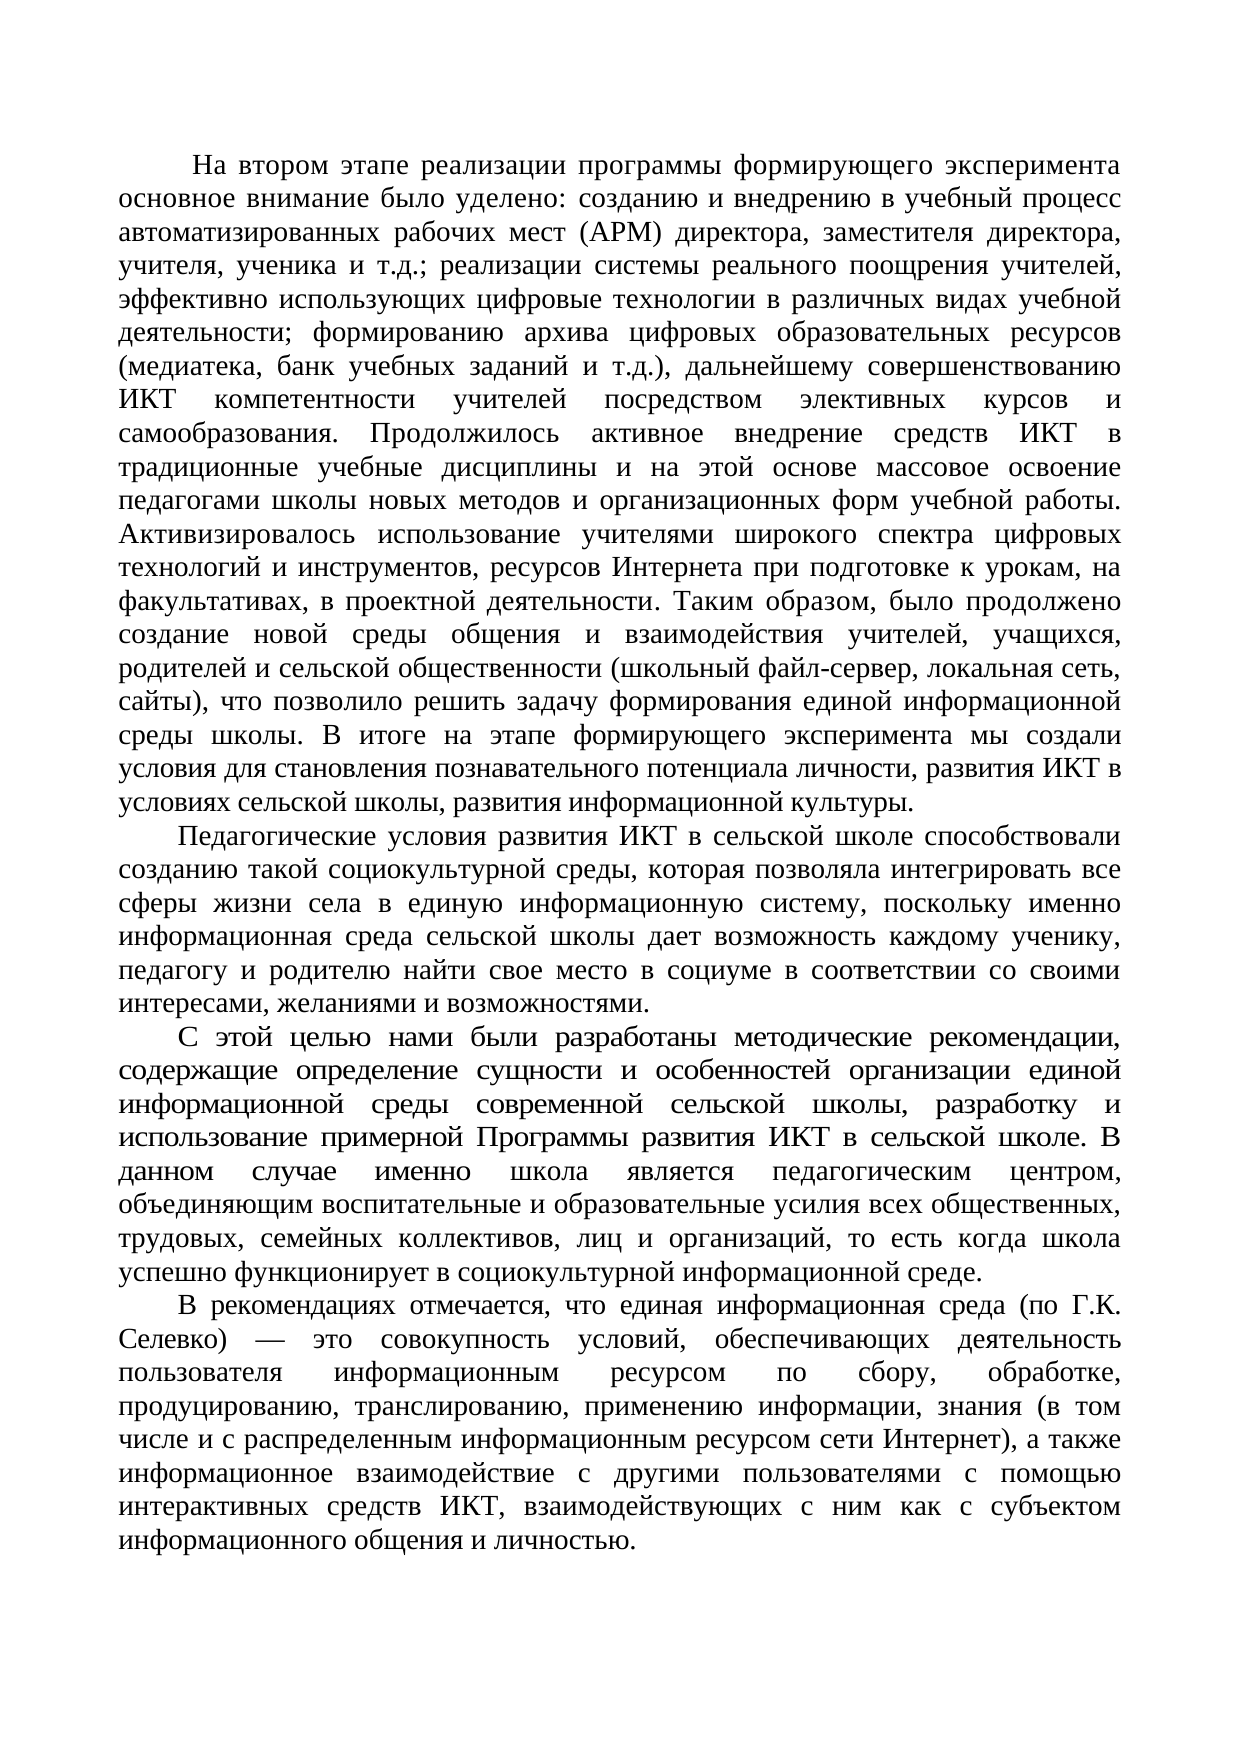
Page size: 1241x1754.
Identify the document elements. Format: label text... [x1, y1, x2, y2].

text На втором этапе реализации программы формирующего эксперимента основное внимание было уделено: созданию и внедрению в учебный процесс автоматизированных рабочих мест (АРМ) директора, заместителя директора, учителя, ученика и т.д.; реализации системы реального поощрения учителей, эффективно использующих цифровые технологии в различных видах учебной деятельности; формированию архива цифровых образовательных ресурсов (медиатека, банк учебных заданий и т.д.), дальнейшему совершенствованию ИКТ компетентности учителей посредством элективных курсов и самообразования. Продолжилось активное внедрение средств ИКТ в традиционные учебные дисциплины и на этой основе массовое освоение педагогами школы новых методов и организационных форм учебной работы. Активизировалось использование учителями широкого спектра цифровых технологий и инструментов, ресурсов Интернета при подготовке к урокам, на факультативах, в проектной деятельности. Таким образом, было продолжено создание новой среды общения и взаимодействия учителей, учащихся, родителей и сельской общественности (школьный файл-сервер, локальная сеть, сайты), что позволило решить задачу формирования единой информационной среды школы. В итоге на этапе формирующего эксперимента мы создали условия для становления познавательного потенциала личности, развития ИКТ в условиях сельской школы, развития информационной культуры. [118, 147, 1122, 818]
text С этой целью нами были разработаны методические рекомендации, содержащие определение сущности и особенностей организации единой информационной среды современной сельской школы, разработку и использование примерной Программы развития ИКТ в сельской школе. В данном случае именно школа является педагогическим центром, объединяющим воспитательные и образовательные усилия всех общественных, трудовых, семейных коллективов, лиц и организаций, то есть когда школа успешно функционирует в социокультурной информационной среде. [118, 1019, 1122, 1287]
text Педагогические условия развития ИКТ в сельской школе способствовали созданию такой социокультурной среды, которая позволяла интегрировать все сферы жизни села в единую информационную систему, поскольку именно информационная среда сельской школы дает возможность каждому ученику, педагогу и родителю найти свое место в социуме в соответствии со своими интересами, желаниями и возможностями. [118, 818, 1122, 1019]
text В рекомендациях отмечается, что единая информационная среда (по Г.К. Селевко) — это совокупность условий, обеспечивающих деятельность пользователя информационным ресурсом по сбору, обработке, продуцированию, транслированию, применению информации, знания (в том числе и с распределенным информационным ресурсом сети Интернет), а также информационное взаимодействие с другими пользователями с помощью интерактивных средств ИКТ, взаимодействующих с ним как с субъектом информационного общения и личностью. [118, 1287, 1122, 1556]
